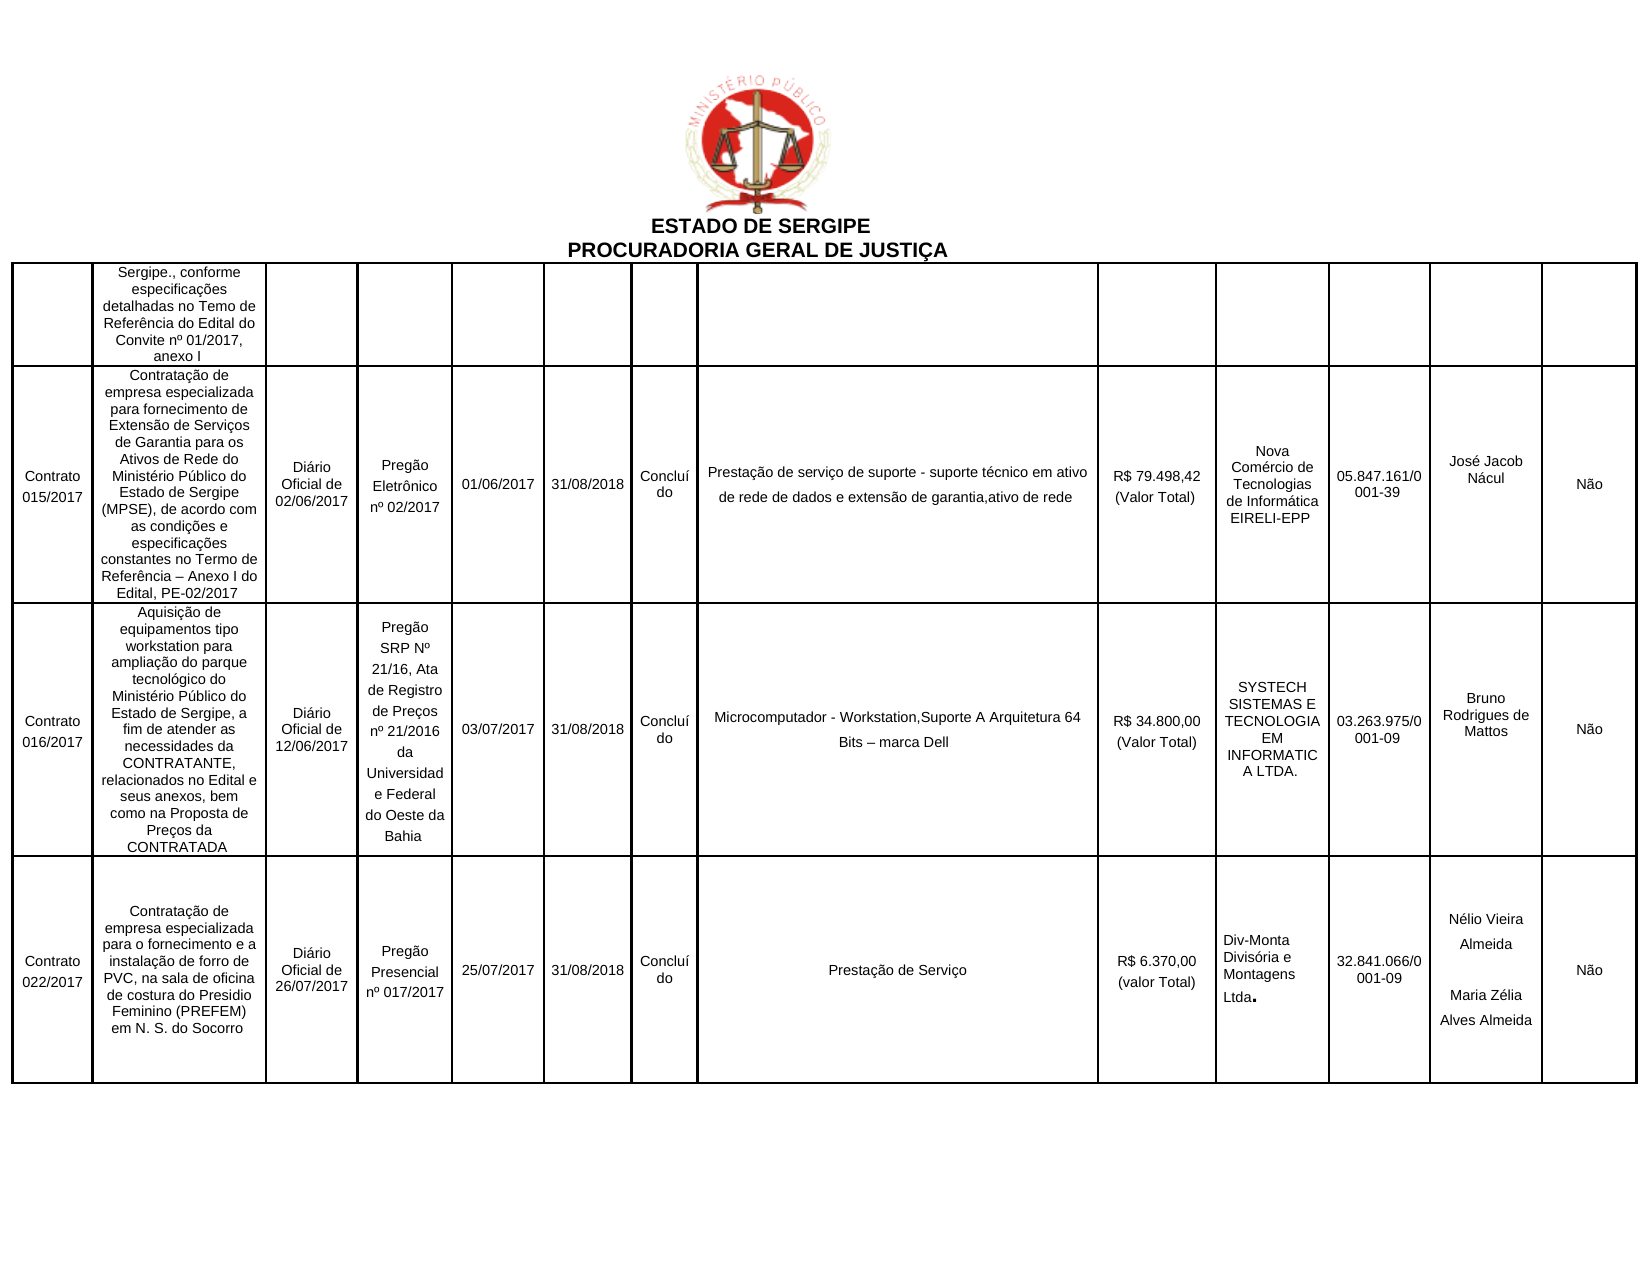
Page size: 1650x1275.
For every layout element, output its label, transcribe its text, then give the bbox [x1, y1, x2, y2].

table_cell [1543, 264, 1635, 365]
table_cell Microcomputador - Workstation,Suporte A Arquitetura 64 Bits – marca Dell [699, 604, 1097, 855]
table_cell [14, 264, 91, 365]
table_cell Diário Oficial de 26/07/2017 [267, 857, 356, 1082]
table_cell Sergipe., conforme especificações detalhadas no Temo de Referência do Edital do Convite nº 01/2017, anexo I [94, 264, 265, 365]
table_cell 25/07/2017 [453, 857, 543, 1082]
table_cell Prestação de Serviço [699, 857, 1097, 1082]
table_cell Contrato 016/2017 [14, 604, 91, 855]
table_cell [359, 264, 451, 365]
table_cell 01/06/2017 [453, 367, 543, 602]
table_cell 03/07/2017 [453, 604, 543, 855]
table_cell Concluído [633, 367, 696, 602]
table_cell [1431, 264, 1541, 365]
table_cell 31/08/2018 [545, 604, 630, 855]
table_cell Aquisição de equipamentos tipo workstation para ampliação do parque tecnológico do Ministério Público do Estado de Sergipe, a fim de atender as necessidades da CONTRATANTE, relacionados no Edital e seus anexos, bem como na Proposta de Preços da CONTRATADA [94, 604, 265, 855]
table_cell 05.847.161/0001-39 [1330, 367, 1429, 602]
table_cell [633, 264, 696, 365]
table_cell SYSTECH SISTEMAS E TECNOLOGIA EM INFORMATICA LTDA. [1217, 604, 1328, 855]
table_cell [545, 264, 630, 365]
table_cell Pregão Eletrônico nº 02/2017 [359, 367, 451, 602]
table_cell R$ 6.370,00 (valor Total) [1099, 857, 1215, 1082]
table_cell Não [1543, 367, 1635, 602]
table_cell Diário Oficial de 12/06/2017 [267, 604, 356, 855]
table_cell [1099, 264, 1215, 365]
table_cell [699, 264, 1097, 365]
table_cell José Jacob Nácul [1431, 367, 1541, 602]
table_cell 32.841.066/0001-09 [1330, 857, 1429, 1082]
table_cell R$ 34.800,00 (Valor Total) [1099, 604, 1215, 855]
table_cell [267, 264, 356, 365]
table_cell Pregão SRP Nº 21/16, Ata de Registro de Preços nº 21/2016 da Universidade Federal do Oeste da Bahia [359, 604, 451, 855]
table_cell Div-Monta Divisória e Montagens Ltda. [1217, 857, 1328, 1082]
table_cell Concluído [633, 604, 696, 855]
table_cell [1217, 264, 1328, 365]
table_cell 03.263.975/0001-09 [1330, 604, 1429, 855]
table_cell Contratação de empresa especializada para o fornecimento e a instalação de forro de PVC, na sala de oficina de costura do Presidio Feminino (PREFEM) em N. S. do Socorro [94, 857, 265, 1082]
table_cell Contratação de empresa especializada para fornecimento de Extensão de Serviços de Garantia para os Ativos de Rede do Ministério Público do Estado de Sergipe (MPSE), de acordo com as condições e especificações constantes no Termo de Referência – Anexo I do Edital, PE-02/2017 [94, 367, 265, 602]
table_cell [1330, 264, 1429, 365]
table_cell Nova Comércio de Tecnologias de Informática EIRELI-EPP [1217, 367, 1328, 602]
table_cell [453, 264, 543, 365]
table_cell 31/08/2018 [545, 367, 630, 602]
table_cell Não [1543, 604, 1635, 855]
table_cell R$ 79.498,42 (Valor Total) [1099, 367, 1215, 602]
table_cell Contrato 015/2017 [14, 367, 91, 602]
table_cell Bruno Rodrigues de Mattos [1431, 604, 1541, 855]
table_cell Prestação de serviço de suporte - suporte técnico em ativo de rede de dados e extensão de garantia,ativo de rede [699, 367, 1097, 602]
table_cell Contrato 022/2017 [14, 857, 91, 1082]
table_cell 31/08/2018 [545, 857, 630, 1082]
table_cell Não [1543, 857, 1635, 1082]
table_cell Diário Oficial de 02/06/2017 [267, 367, 356, 602]
table_cell Pregão Presencial nº 017/2017 [359, 857, 451, 1082]
table_cell Concluído [633, 857, 696, 1082]
table_cell Nélio Vieira Almeida Maria Zélia Alves Almeida [1431, 857, 1541, 1082]
